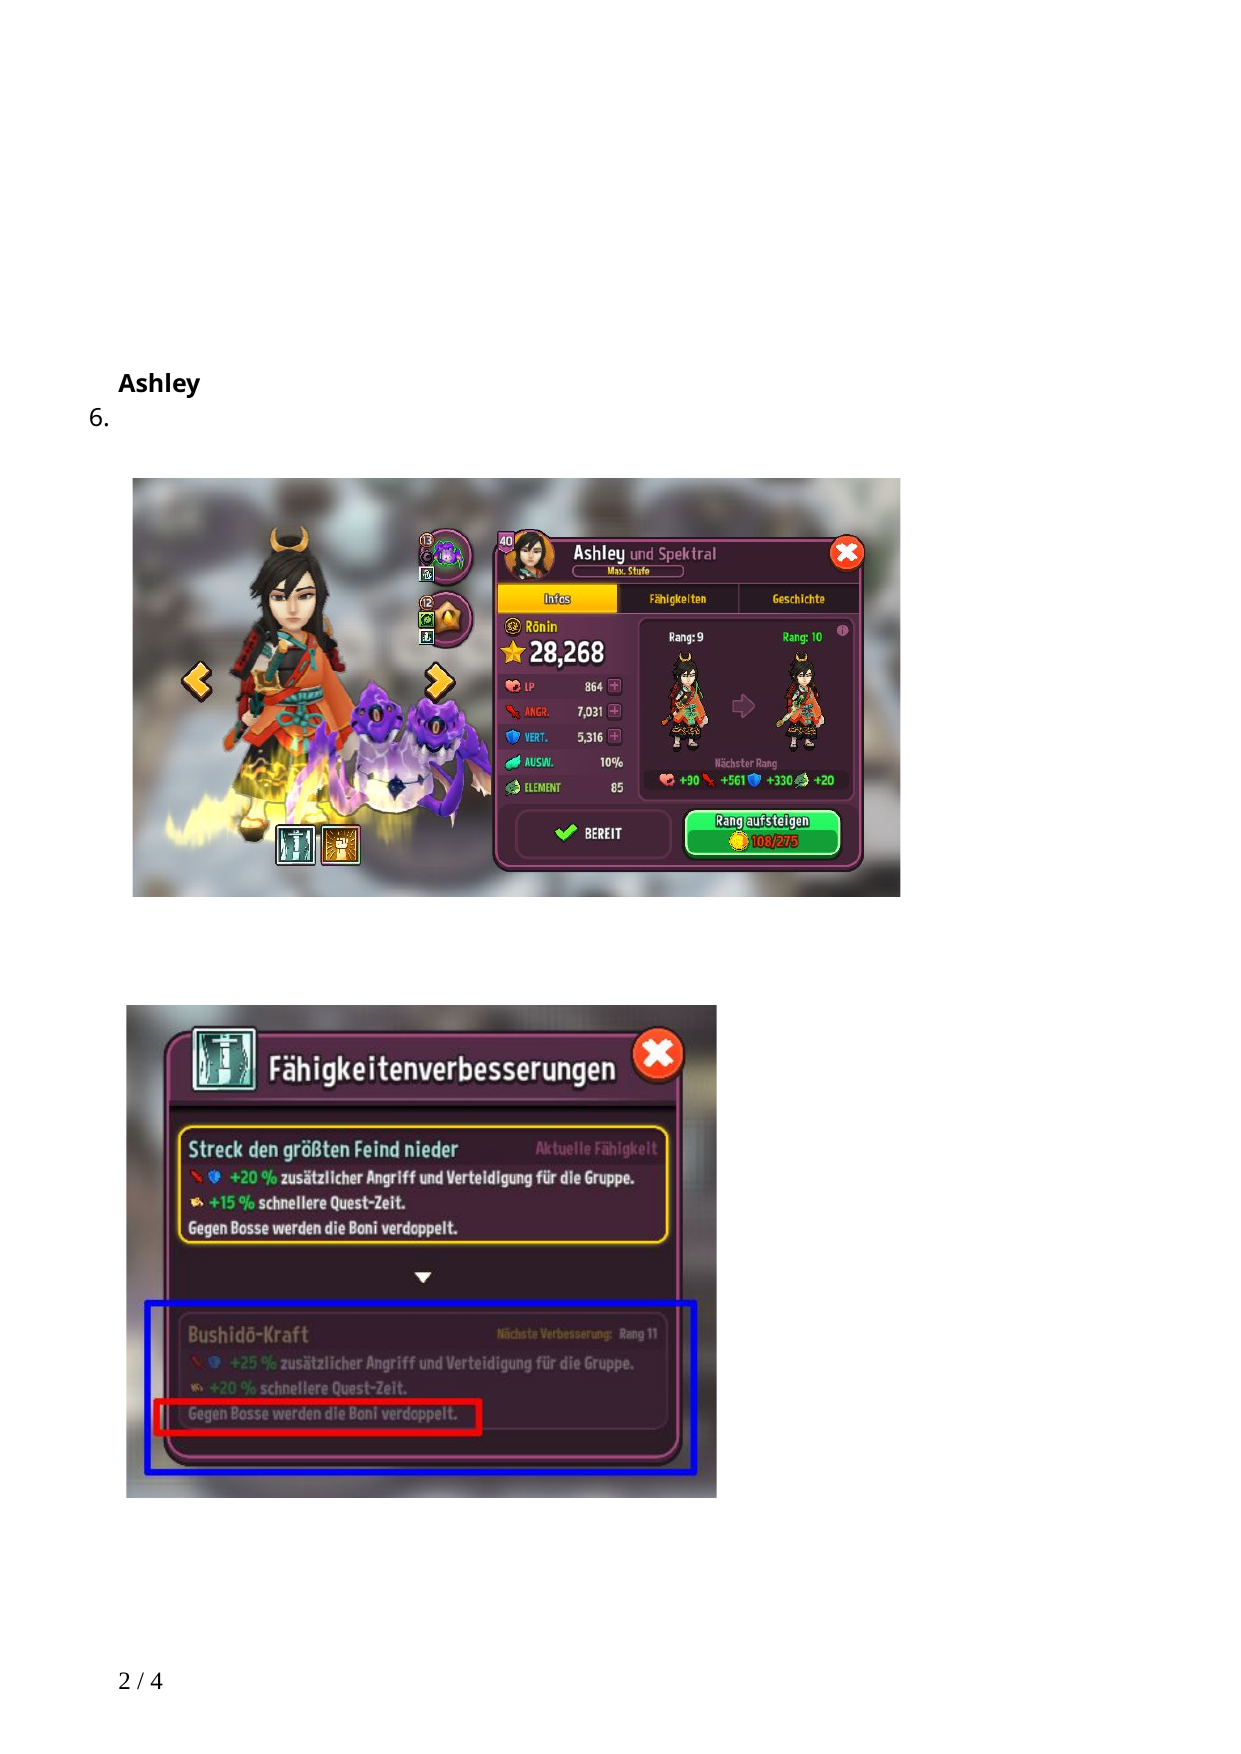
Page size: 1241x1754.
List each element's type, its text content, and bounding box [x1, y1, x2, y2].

list Ashley [118, 366, 1122, 400]
picture [126, 1005, 717, 1498]
picture [132, 478, 901, 897]
